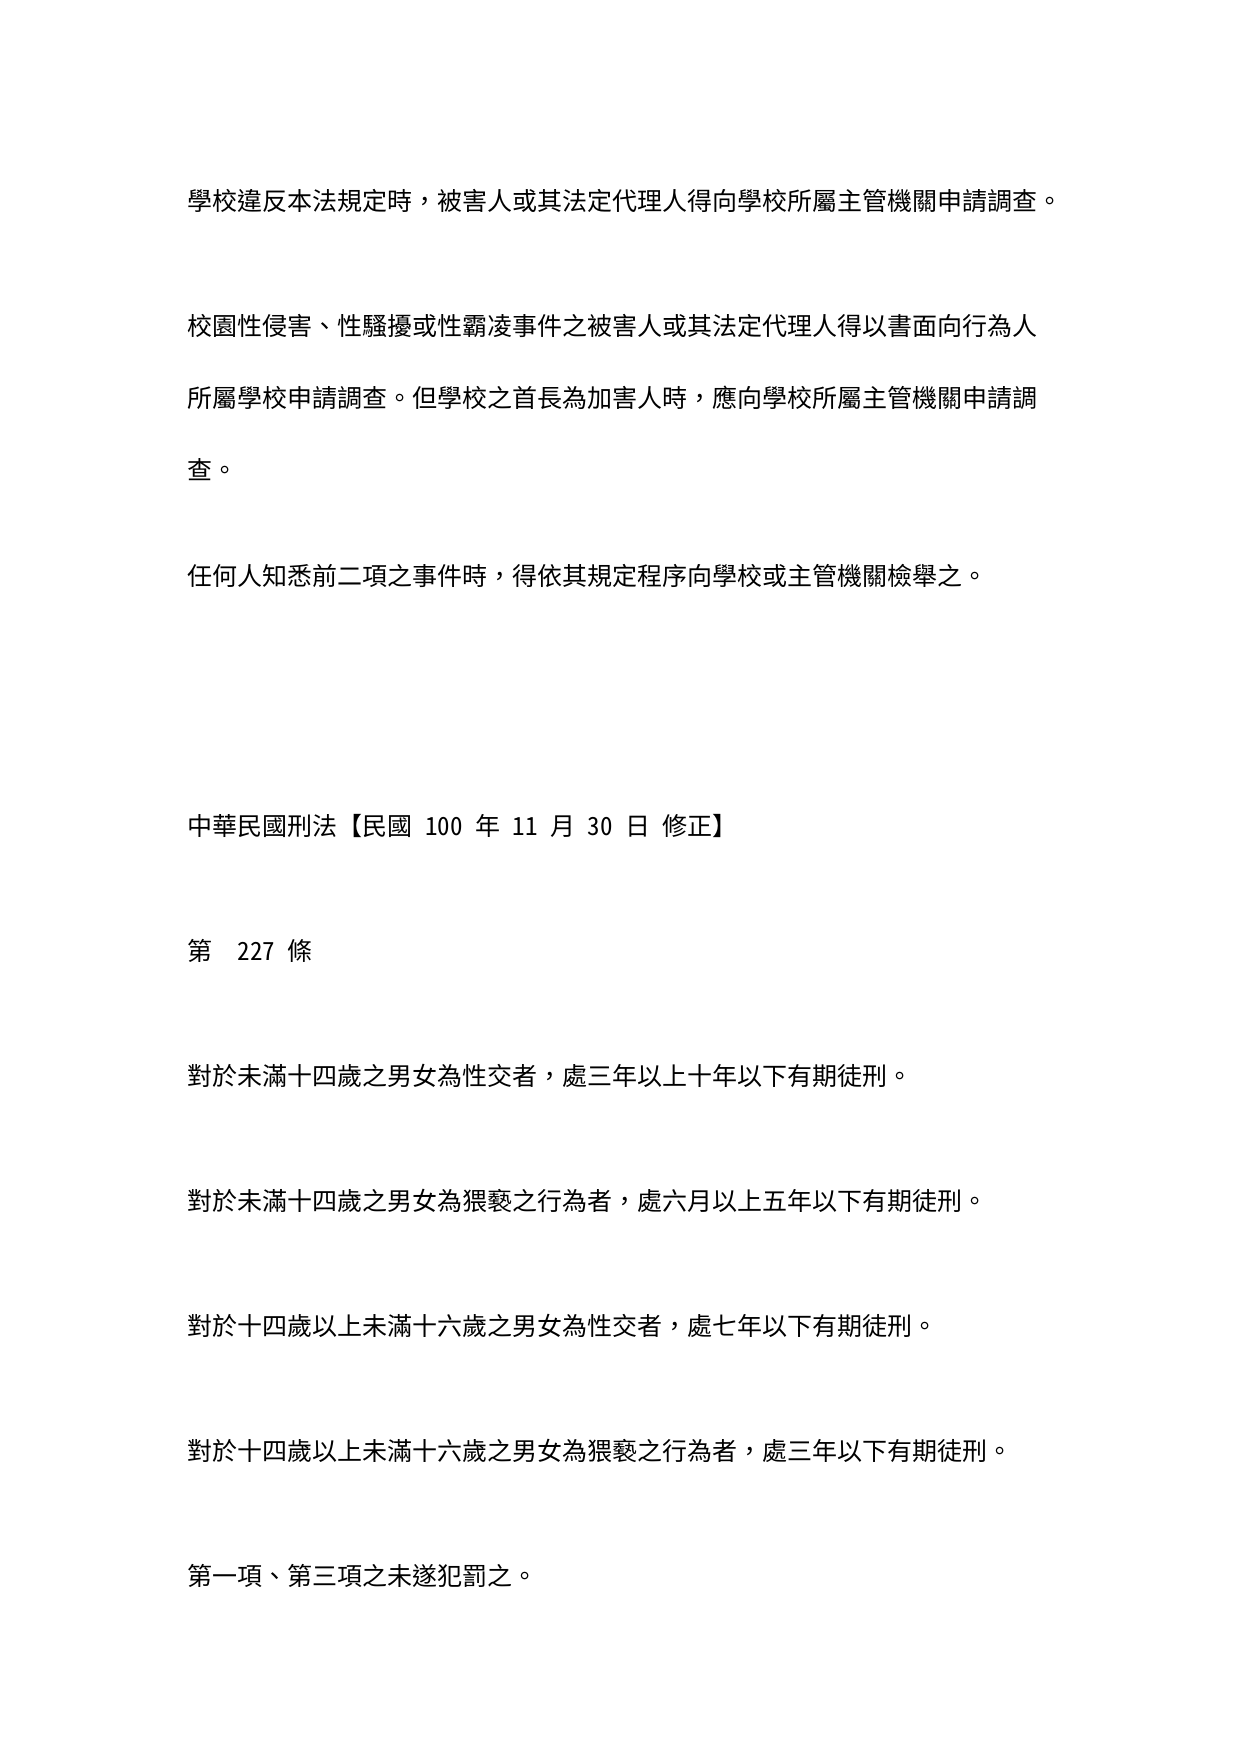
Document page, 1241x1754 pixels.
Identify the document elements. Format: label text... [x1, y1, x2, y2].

text 對於十四歲以上未滿十六歲之男女為性交者，處七年以下有期徒刑。 [187, 1283, 1053, 1346]
text 第 227 條 [187, 908, 1053, 971]
text 校園性侵害、性騷擾或性霸凌事件之被害人或其法定代理人得以書面向行為人所屬學校申請調查。但學校之首長為加害人時，應向學校所屬主管機關申請調查。 [187, 283, 1053, 489]
text 第一項、第三項之未遂犯罰之。 [187, 1533, 1053, 1596]
text 對於未滿十四歲之男女為性交者，處三年以上十年以下有期徒刑。 [187, 1033, 1053, 1096]
text 學校違反本法規定時，被害人或其法定代理人得向學校所屬主管機關申請調查。 [187, 158, 1053, 221]
text 中華民國刑法【民國 100 年 11 月 30 日 修正】 [187, 783, 1053, 846]
text 任何人知悉前二項之事件時，得依其規定程序向學校或主管機關檢舉之。 [187, 533, 1053, 596]
text 對於十四歲以上未滿十六歲之男女為猥褻之行為者，處三年以下有期徒刑。 [187, 1408, 1053, 1471]
text 對於未滿十四歲之男女為猥褻之行為者，處六月以上五年以下有期徒刑。 [187, 1158, 1053, 1221]
